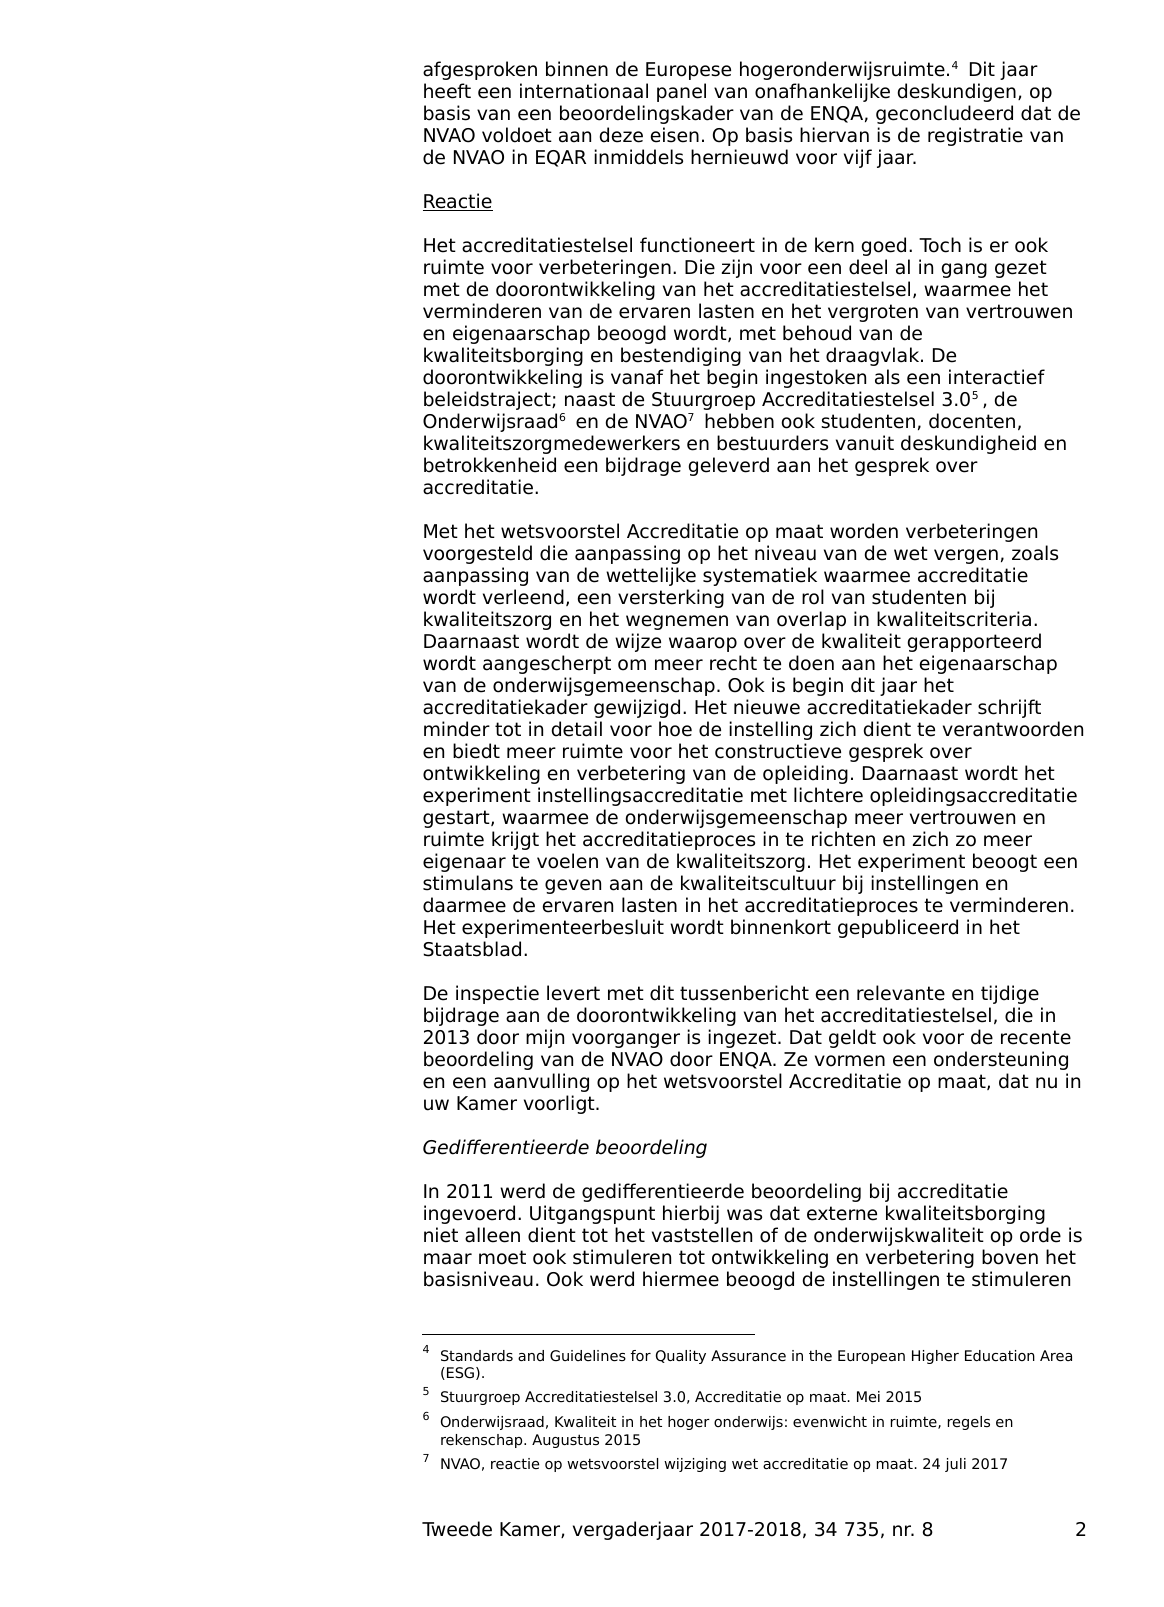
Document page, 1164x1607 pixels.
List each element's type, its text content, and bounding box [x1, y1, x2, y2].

text In 2011 werd de gedifferentieerde beoordeling bij accreditatie ingevoerd. Uitgangspunt hierbij was dat externe kwaliteitsborging niet alleen dient tot het vaststellen of de onderwijskwaliteit op orde is maar moet ook stimuleren tot ontwikkeling en verbetering boven het basisniveau. Ook werd hiermee beoogd de instellingen te stimuleren [422, 1181, 1087, 1291]
subtitle Gedifferentieerde beoordeling [422, 1137, 1087, 1159]
text De inspectie levert met dit tussenbericht een relevante en tijdige bijdrage aan de doorontwikkeling van het accreditatiestelsel, die in 2013 door mijn voorganger is ingezet. Dat geldt ook voor de recente beoordeling van de NVAO door ENQA. Ze vormen een ondersteuning en een aanvulling op het wetsvoorstel Accreditatie op maat, dat nu in uw Kamer voorligt. [422, 983, 1087, 1115]
text Onderwijsraad, Kwaliteit in het hoger onderwijs: evenwicht in ruimte, regels en rekenschap. Augustus 2015 [422, 1410, 1087, 1449]
text Standards and Guidelines for Quality Assurance in the European Higher Education Area (ESG). [422, 1343, 1087, 1382]
text Met het wetsvoorstel Accreditatie op maat worden verbeteringen voorgesteld die aanpassing op het niveau van de wet vergen, zoals aanpassing van de wettelijke systematiek waarmee accreditatie wordt verleend, een versterking van de rol van studenten bij kwaliteitszorg en het wegnemen van overlap in kwaliteitscriteria. Daarnaast wordt de wijze waarop over de kwaliteit gerapporteerd wordt aangescherpt om meer recht te doen aan het eigenaarschap van de onderwijsgemeenschap. Ook is begin dit jaar het accreditatiekader gewijzigd. Het nieuwe accreditatiekader schrijft minder tot in detail voor hoe de instelling zich dient te verantwoorden en biedt meer ruimte voor het constructieve gesprek over ontwikkeling en verbetering van de opleiding. Daarnaast wordt het experiment instellingsaccreditatie met lichtere opleidingsaccreditatie gestart, waarmee de onderwijsgemeenschap meer vertrouwen en ruimte krijgt het accreditatieproces in te richten en zich zo meer eigenaar te voelen van de kwaliteitszorg. Het experiment beoogt een stimulans te geven aan de kwaliteitscultuur bij instellingen en daarmee de ervaren lasten in het accreditatieproces te verminderen. Het experimenteerbesluit wordt binnenkort gepubliceerd in het Staatsblad. [422, 521, 1087, 961]
subtitle Reactie [422, 191, 1087, 213]
text afgesproken binnen de Europese hogeronderwijsruimte. Dit jaar heeft een internationaal panel van onafhankelijke deskundigen, op basis van een beoordelingskader van de ENQA, geconcludeerd dat de NVAO voldoet aan deze eisen. Op basis hiervan is de registratie van de NVAO in EQAR inmiddels hernieuwd voor vijf jaar. [422, 59, 1087, 169]
text NVAO, reactie op wetsvoorstel wijziging wet accreditatie op maat. 24 juli 2017 [422, 1452, 1087, 1474]
text Het accreditatiestelsel functioneert in de kern goed. Toch is er ook ruimte voor verbeteringen. Die zijn voor een deel al in gang gezet met de doorontwikkeling van het accreditatiestelsel, waarmee het verminderen van de ervaren lasten en het vergroten van vertrouwen en eigenaarschap beoogd wordt, met behoud van de kwaliteitsborging en bestendiging van het draagvlak. De doorontwikkeling is vanaf het begin ingestoken als een interactief beleidstraject; naast de Stuurgroep Accreditatiestelsel 3.0, de Onderwijsraad en de NVAO hebben ook studenten, docenten, kwaliteitszorgmedewerkers en bestuurders vanuit deskundigheid en betrokkenheid een bijdrage geleverd aan het gesprek over accreditatie. [422, 235, 1087, 499]
text Stuurgroep Accreditatiestelsel 3.0, Accreditatie op maat. Mei 2015 [422, 1385, 1087, 1407]
